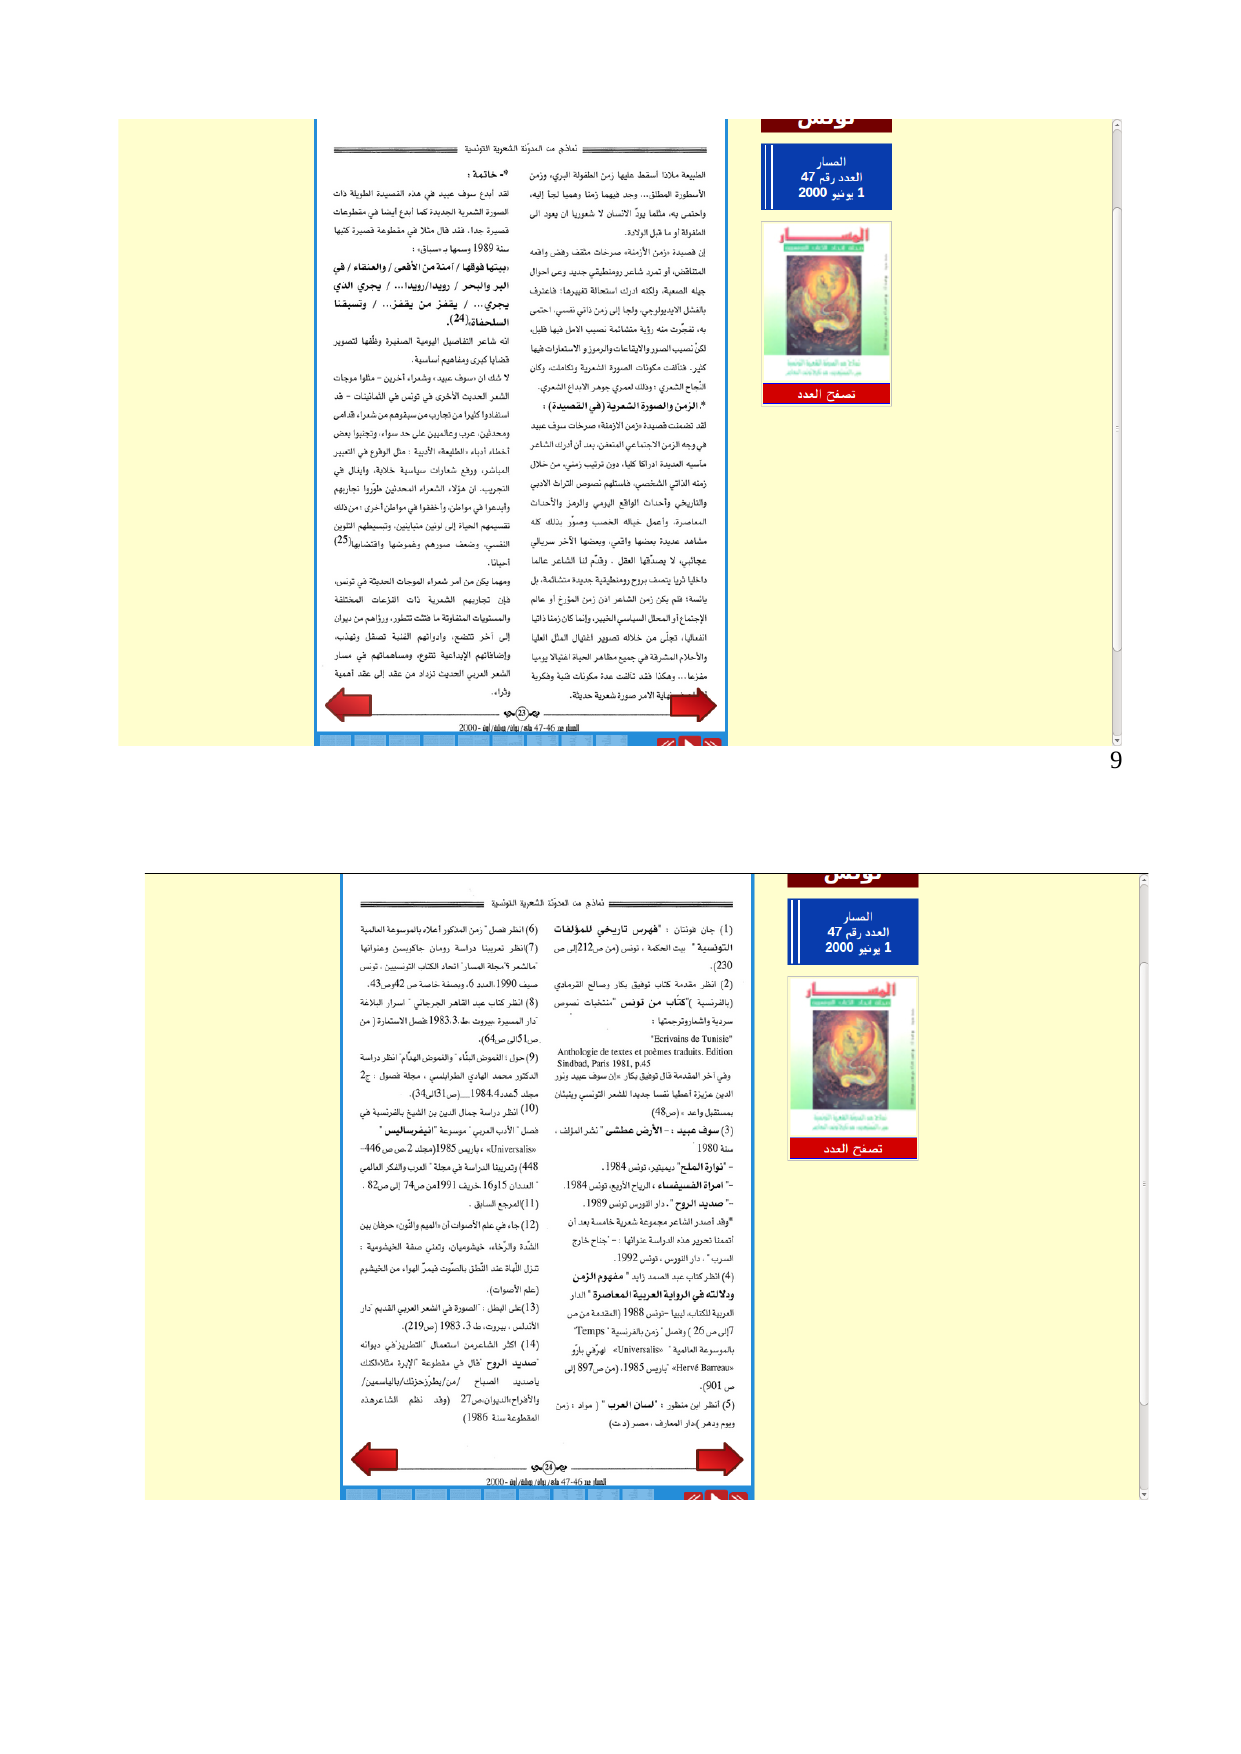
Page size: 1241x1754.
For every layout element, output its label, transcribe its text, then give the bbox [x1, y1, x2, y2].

text 9 [118, 746, 1122, 774]
picture [144, 873, 1149, 1500]
picture [118, 119, 1122, 746]
